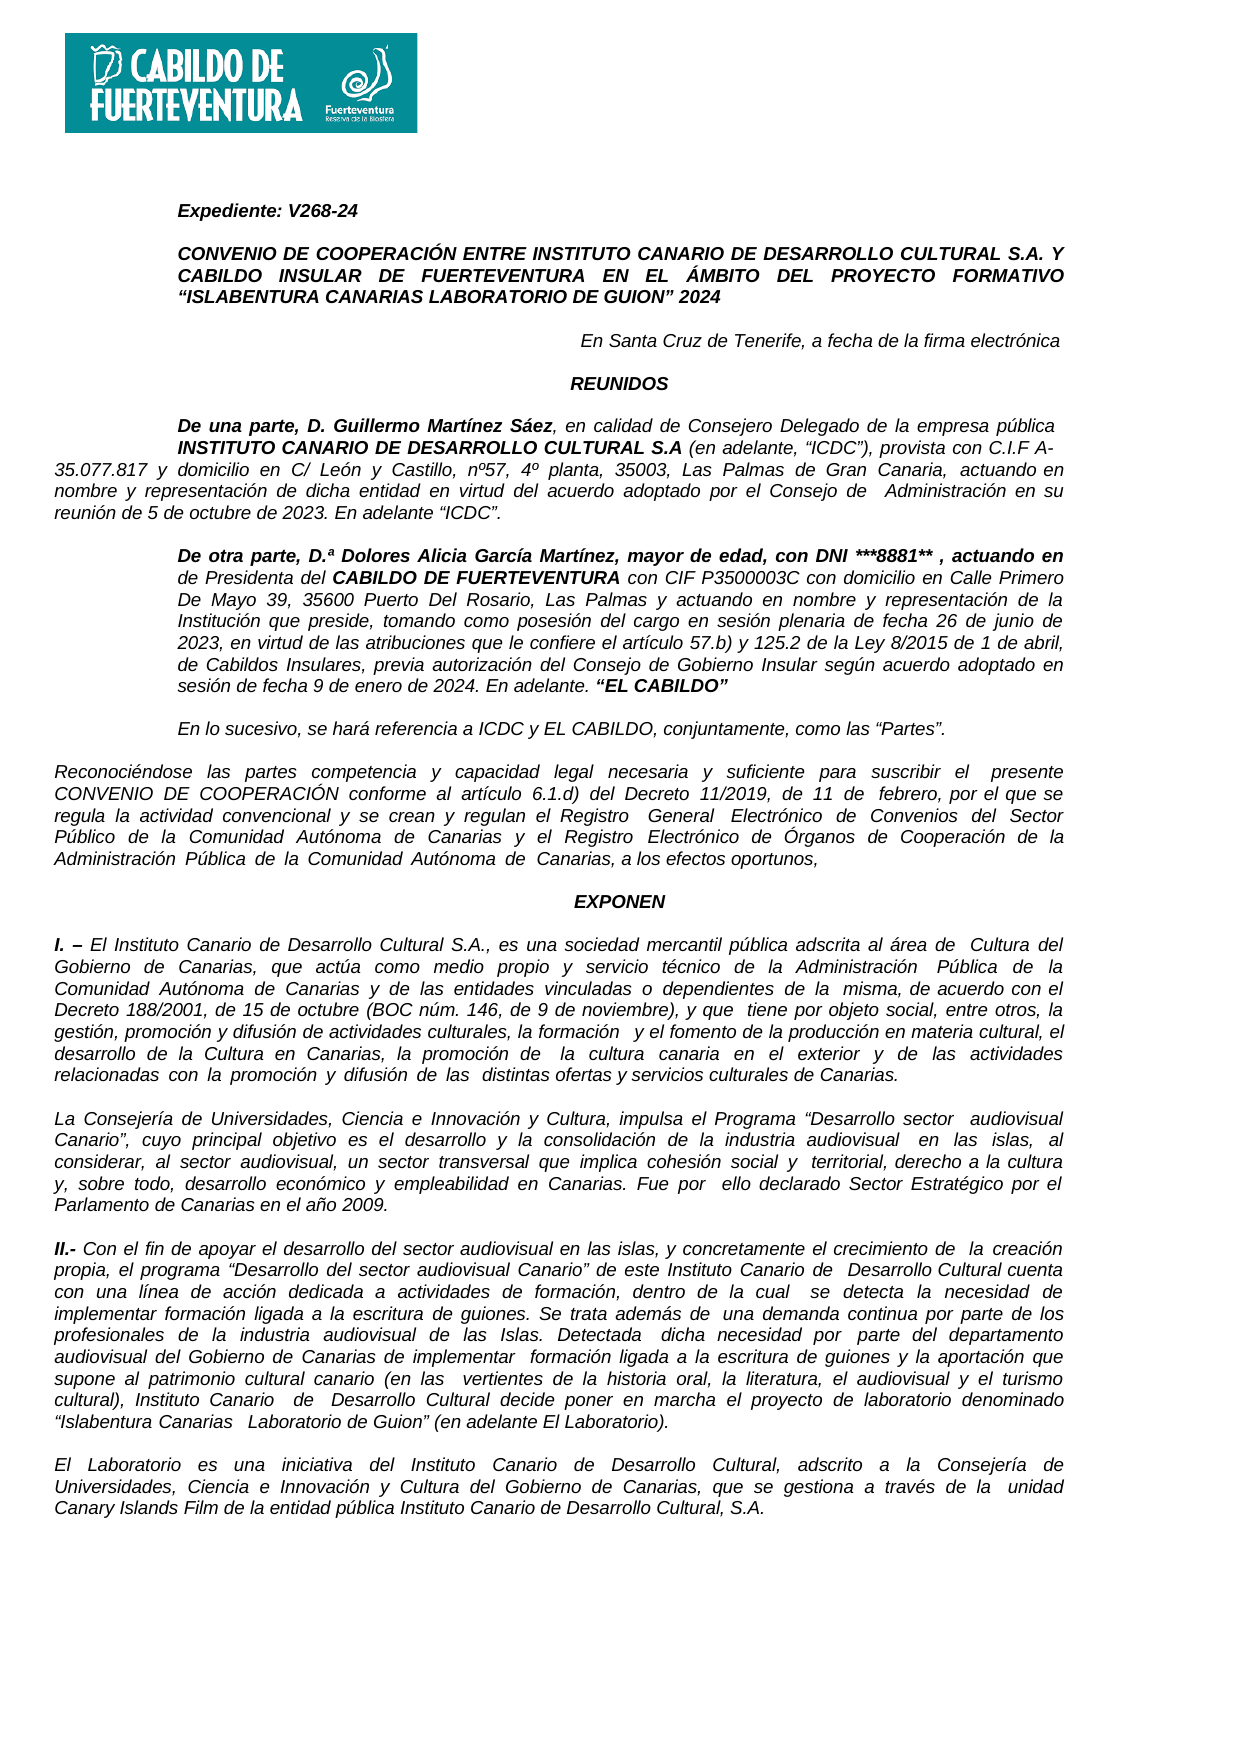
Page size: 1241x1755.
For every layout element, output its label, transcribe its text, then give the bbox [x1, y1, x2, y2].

text El Laboratorio es una iniciativa del Instituto Canario de Desarrollo Cultural, adscrito a la Consejería de Universidades, Ciencia e Innovación y Cultura del Gobierno de Canarias, que se gestiona a través de la unidad Canary Islands Film de la entidad pública Instituto Canario de Desarrollo Cultural, S.A. [54, 1454, 1064, 1519]
text En lo sucesivo, se hará referencia a ICDC y EL CABILDO, conjuntamente, como las “Partes”. [177, 718, 1076, 739]
text CONVENIO DE COOPERACIÓN ENTRE INSTITUTO CANARIO DE DESARROLLO CULTURAL S.A. Y CABILDO INSULAR DE FUERTEVENTURA EN EL ÁMBITO DEL PROYECTO FORMATIVO “ISLABENTURA CANARIAS LABORATORIO DE GUION” 2024 [177, 243, 1064, 308]
text INSTITUTO CANARIO DE DESARROLLO CULTURAL S.A (en adelante, “ICDC”), provista con C.I.F A- [177, 437, 1076, 459]
subtitle Expediente: V268-24 [177, 199, 1076, 221]
text En Santa Cruz de Tenerife, a fecha de la firma electrónica [580, 329, 1076, 351]
text De una parte, D. Guillermo Martínez Sáez, en calidad de Consejero Delegado de la empresa pública [177, 416, 1076, 437]
text II.- Con el fin de apoyar el desarrollo del sector audiovisual en las islas, y concretamente el crecimiento de la creación propia, el programa “Desarrollo del sector audiovisual Canario” de este Instituto Canario de Desarrollo Cultural cuenta con una línea de acción dedicada a actividades de formación, dentro de la cual se detecta la necesidad de implementar formación ligada a la escritura de guiones. Se trata además de una demanda continua por parte de los profesionales de la industria audiovisual de las Islas. Detectada dicha necesidad por parte del departamento audiovisual del Gobierno de Canarias de implementar formación ligada a la escritura de guiones y la aportación que supone al patrimonio cultural canario (en las vertientes de la historia oral, la literatura, el audiovisual y el turismo cultural), Instituto Canario de Desarrollo Cultural decide poner en marcha el proyecto de laboratorio denominado “Islabentura Canarias Laboratorio de Guion” (en adelante El Laboratorio). [54, 1237, 1064, 1432]
subtitle EXPONEN [164, 891, 1076, 913]
text La Consejería de Universidades, Ciencia e Innovación y Cultura, impulsa el Programa “Desarrollo sector audiovisual Canario”, cuyo principal objetivo es el desarrollo y la consolidación de la industria audiovisual en las islas, al considerar, al sector audiovisual, un sector transversal que implica cohesión social y territorial, derecho a la cultura y, sobre todo, desarrollo económico y empleabilidad en Canarias. Fue por ello declarado Sector Estratégico por el Parlamento de Canarias en el año 2009. [54, 1108, 1064, 1216]
subtitle REUNIDOS [466, 372, 774, 394]
text I. – El Instituto Canario de Desarrollo Cultural S.A., es una sociedad mercantil pública adscrita al área de Cultura del Gobierno de Canarias, que actúa como medio propio y servicio técnico de la Administración Pública de la Comunidad Autónoma de Canarias y de las entidades vinculadas o dependientes de la misma, de acuerdo con el Decreto 188/2001, de 15 de octubre (BOC núm. 146, de 9 de noviembre), y que tiene por objeto social, entre otros, la gestión, promoción y difusión de actividades culturales, la formación y el fomento de la producción en materia cultural, el desarrollo de la Cultura en Canarias, la promoción de la cultura canaria en el exterior y de las actividades relacionadas con la promoción y difusión de las distintas ofertas y servicios culturales de Canarias. [54, 934, 1064, 1086]
text De otra parte, D.ª Dolores Alicia García Martínez, mayor de edad, con DNI ***8881** , actuando en de Presidenta del CABILDO DE FUERTEVENTURA con CIF P3500003C con domicilio en Calle Primero De Mayo 39, 35600 Puerto Del Rosario, Las Palmas y actuando en nombre y representación de la Institución que preside, tomando como posesión del cargo en sesión plenaria de fecha 26 de junio de 2023, en virtud de las atribuciones que le confiere el artículo 57.b) y 125.2 de la Ley 8/2015 de 1 de abril, de Cabildos Insulares, previa autorización del Consejo de Gobierno Insular según acuerdo adoptado en sesión de fecha 9 de enero de 2024. En adelante. “EL CABILDO” [177, 545, 1064, 697]
text Reconociéndose las partes competencia y capacidad legal necesaria y suficiente para suscribir el presente CONVENIO DE COOPERACIÓN conforme al artículo 6.1.d) del Decreto 11/2019, de 11 de febrero, por el que se regula la actividad convencional y se crean y regulan el Registro General Electrónico de Convenios del Sector Público de la Comunidad Autónoma de Canarias y el Registro Electrónico de Órganos de Cooperación de la Administración Pública de la Comunidad Autónoma de Canarias, a los efectos oportunos, [54, 761, 1064, 869]
text 35.077.817 y domicilio en C/ León y Castillo, nº57, 4º planta, 35003, Las Palmas de Gran Canaria, actuando en nombre y representación de dicha entidad en virtud del acuerdo adoptado por el Consejo de Administración en su reunión de 5 de octubre de 2023. En adelante “ICDC”. [54, 459, 1064, 523]
